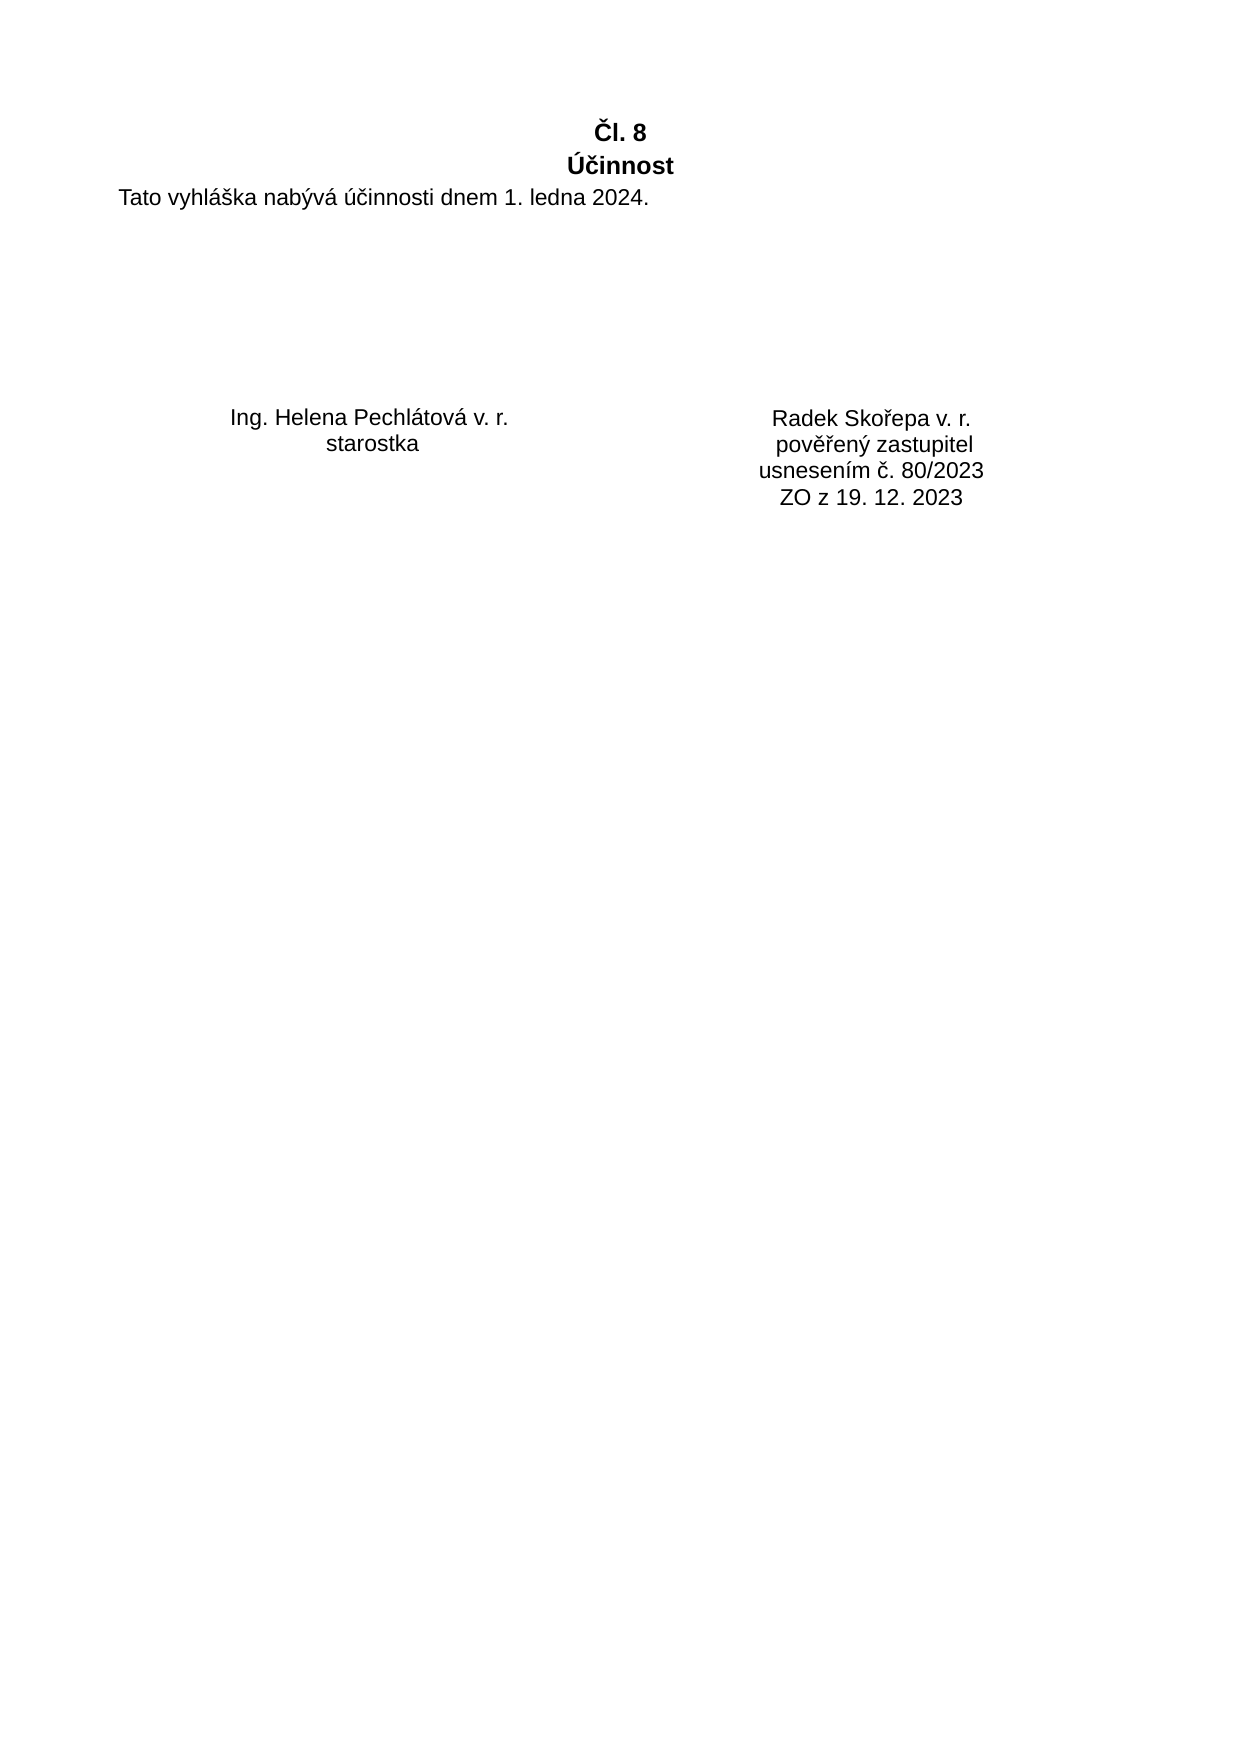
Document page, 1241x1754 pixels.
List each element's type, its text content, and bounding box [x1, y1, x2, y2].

subtitle Čl. 8 Účinnost [118, 118, 1122, 180]
table_cell [118, 516, 620, 634]
table_header Ing. Helena Pechlátová v. r. starostka starostka [118, 398, 620, 516]
table_header Radek Skořepa v. r. pověřený zastupitel usnesením č. 80/2023 ZO z 19. 12. 2023 [620, 398, 1122, 516]
table_cell [620, 516, 1122, 634]
text Tato vyhláška nabývá účinnosti dnem 1. ledna 2024. [118, 184, 1122, 211]
